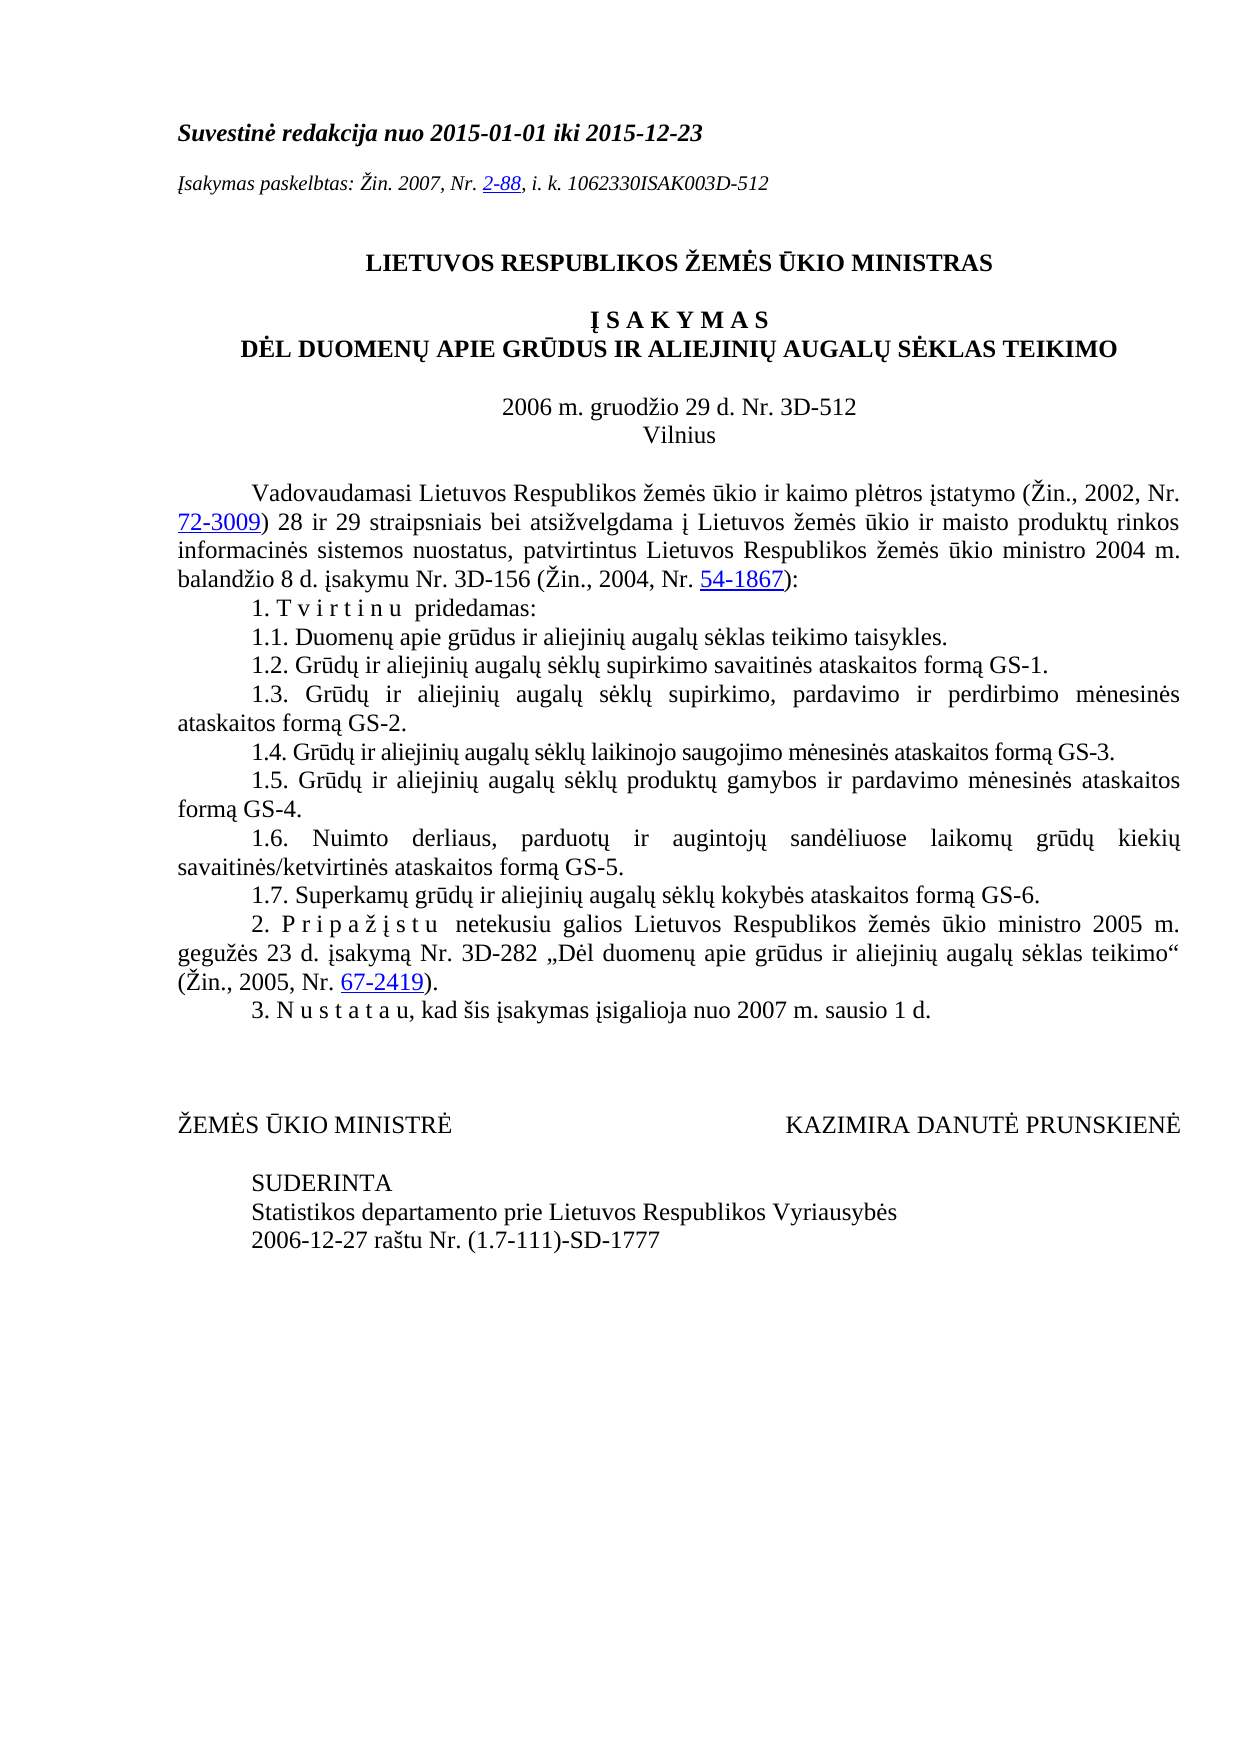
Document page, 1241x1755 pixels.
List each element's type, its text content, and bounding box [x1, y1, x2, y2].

text ŽEMĖS ŪKIO MINISTRĖ KAZIMIRA DANUTĖ PRUNSKIENĖ [177, 1110, 1181, 1139]
text 2006-12-27 raštu Nr. (1.7-111)-SD-1777 [177, 1225, 1181, 1254]
text 1.6. Nuimto derliaus, parduotų ir augintojų sandėliuose laikomų grūdų kiekių savaitinės/ketvirtinės ataskaitos formą GS-5. [177, 823, 1181, 880]
text DĖL DUOMENŲ APIE GRŪDUS IR ALIEJINIŲ AUGALŲ SĖKLAS TEIKIMO [177, 334, 1181, 363]
text Vilnius [177, 420, 1181, 449]
text 1.4. Grūdų ir aliejinių augalų sėklų laikinojo saugojimo mėnesinės ataskaitos formą GS-3. [177, 737, 1181, 765]
text 1.5. Grūdų ir aliejinių augalų sėklų produktų gamybos ir pardavimo mėnesinės ataskaitos formą GS-4. [177, 765, 1181, 823]
text 1.1. Duomenų apie grūdus ir aliejinių augalų sėklas teikimo taisykles. [177, 622, 1181, 650]
text Įsakymas paskelbtas: Žin. 2007, Nr. 2-88, i. k. 1062330ISAK003D-512 [177, 171, 1181, 195]
text LIETUVOS RESPUBLIKOS ŽEMĖS ŪKIO MINISTRAS [177, 248, 1181, 277]
text 3. Nustatau, kad šis įsakymas įsigalioja nuo 2007 m. sausio 1 d. [177, 995, 1181, 1024]
text Statistikos departamento prie Lietuvos Respublikos Vyriausybės [177, 1197, 1181, 1225]
text 2006 m. gruodžio 29 d. Nr. 3D-512 [177, 392, 1181, 420]
text Į S A K Y M A S [177, 305, 1181, 334]
text 1.7. Superkamų grūdų ir aliejinių augalų sėklų kokybės ataskaitos formą GS-6. [177, 880, 1181, 909]
text 1. Tvirtinu pridedamas: [177, 593, 1181, 622]
text Vadovaudamasi Lietuvos Respublikos žemės ūkio ir kaimo plėtros įstatymo (Žin., 2002, Nr. 72-3009) 28 ir 29 straipsniais bei atsižvelgdama į Lietuvos žemės ūkio ir maisto produktų rinkos informacinės sistemos nuostatus, patvirtintus Lietuvos Respublikos žemės ūkio ministro 2004 m. balandžio 8 d. įsakymu Nr. 3D-156 (Žin., 2004, Nr. 54-1867): [177, 478, 1181, 593]
text 1.3. Grūdų ir aliejinių augalų sėklų supirkimo, pardavimo ir perdirbimo mėnesinės ataskaitos formą GS-2. [177, 679, 1181, 737]
text 1.2. Grūdų ir aliejinių augalų sėklų supirkimo savaitinės ataskaitos formą GS-1. [177, 650, 1181, 679]
text SUDERINTA [177, 1168, 1181, 1197]
text Suvestinė redakcija nuo 2015-01-01 iki 2015-12-23 [177, 118, 1181, 147]
text 2. Pripažįstu netekusiu galios Lietuvos Respublikos žemės ūkio ministro 2005 m. gegužės 23 d. įsakymą Nr. 3D-282 „Dėl duomenų apie grūdus ir aliejinių augalų sėklas teikimo“ (Žin., 2005, Nr. 67-2419). [177, 909, 1181, 995]
